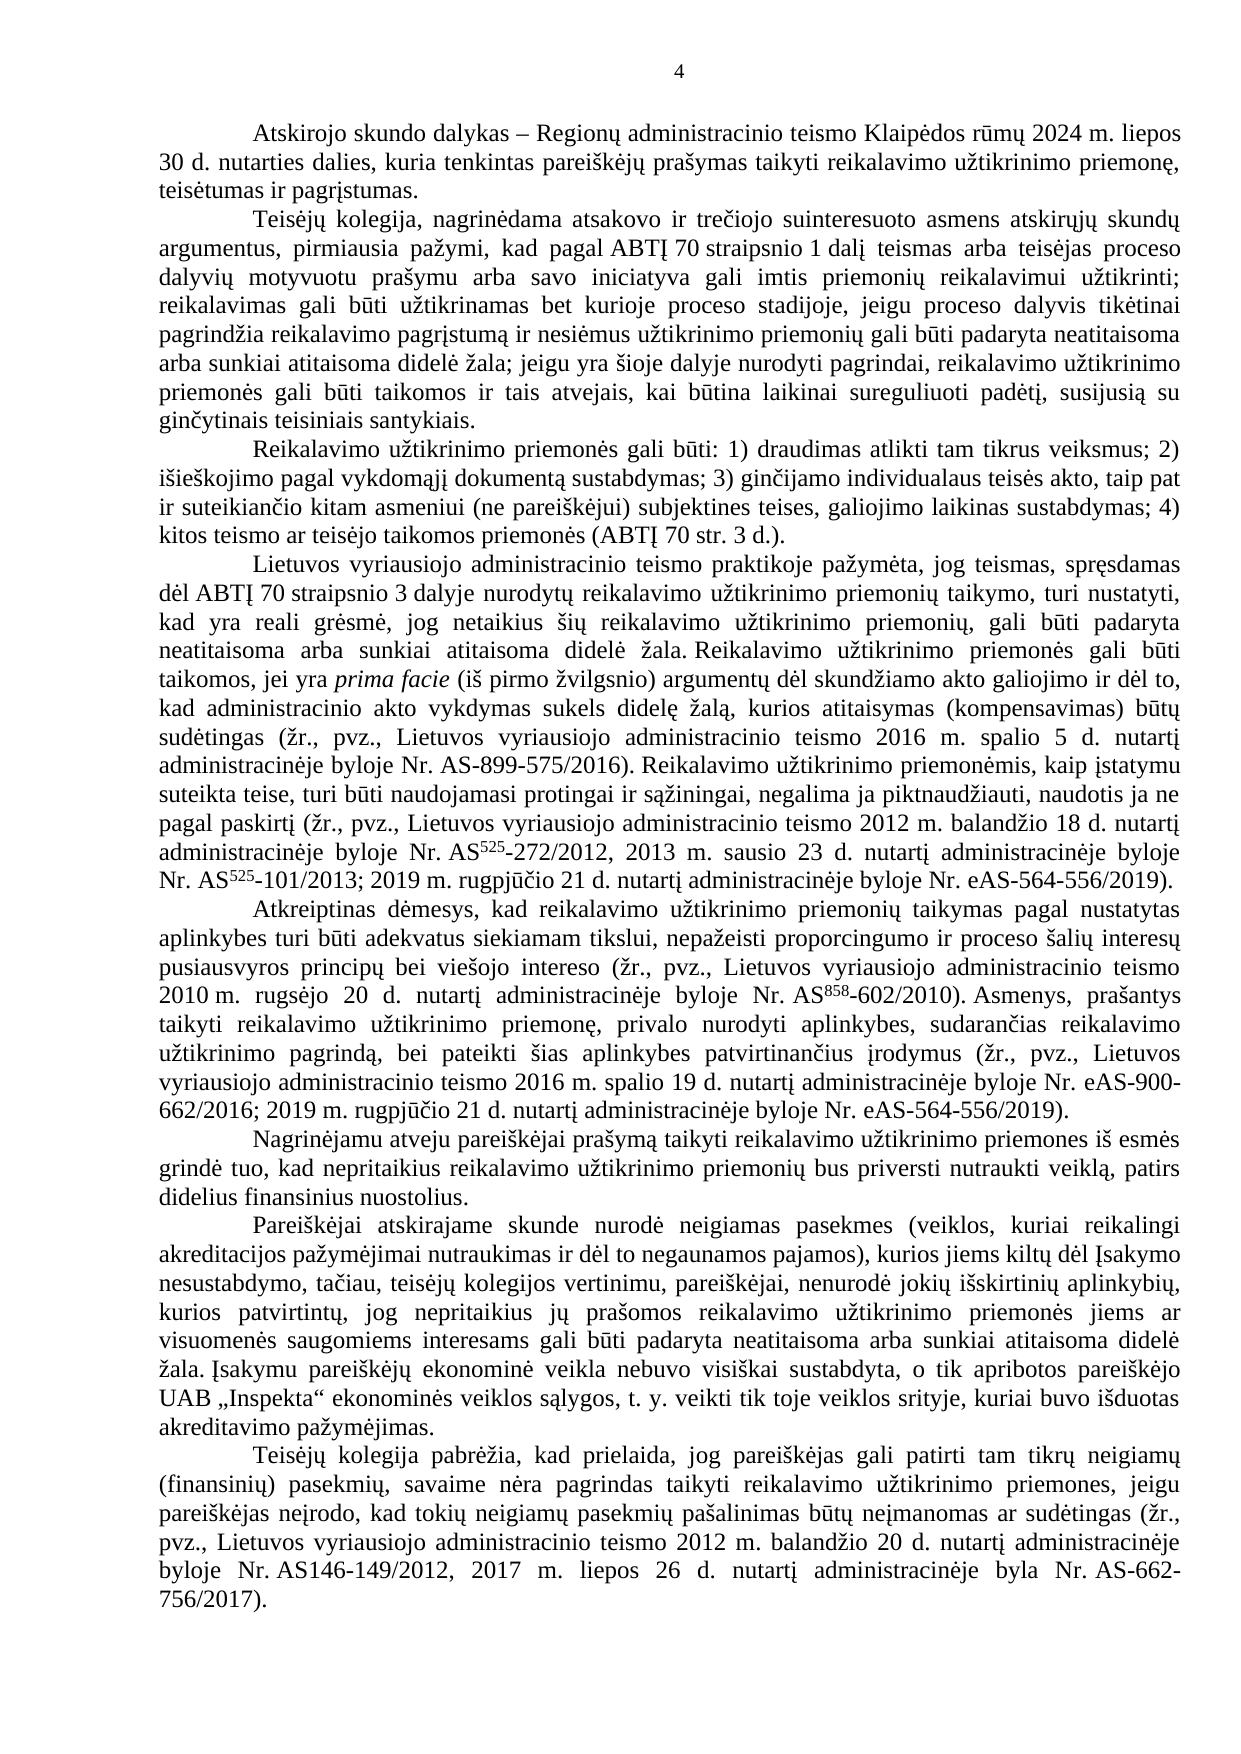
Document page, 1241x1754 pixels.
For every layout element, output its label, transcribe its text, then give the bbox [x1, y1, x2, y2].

text Teisėjų kolegija, nagrinėdama atsakovo ir trečiojo suinteresuoto asmens atskirųjų skundų argumentus, pirmiausia pažymi, kad pagal ABTĮ 70 straipsnio 1 dalį teismas arba teisėjas proceso dalyvių motyvuotu prašymu arba savo iniciatyva gali imtis priemonių reikalavimui užtikrinti; reikalavimas gali būti užtikrinamas bet kurioje proceso stadijoje, jeigu proceso dalyvis tikėtinai pagrindžia reikalavimo pagrįstumą ir nesiėmus užtikrinimo priemonių gali būti padaryta neatitaisoma arba sunkiai atitaisoma didelė žala; jeigu yra šioje dalyje nurodyti pagrindai, reikalavimo užtikrinimo priemonės gali būti taikomos ir tais atvejais, kai būtina laikinai sureguliuoti padėtį, susijusią su ginčytinais teisiniais santykiais. [158, 204, 1181, 434]
text Reikalavimo užtikrinimo priemonės gali būti: 1) draudimas atlikti tam tikrus veiksmus; 2) išieškojimo pagal vykdomąjį dokumentą sustabdymas; 3) ginčijamo individualaus teisės akto, taip pat ir suteikiančio kitam asmeniui (ne pareiškėjui) subjektines teises, galiojimo laikinas sustabdymas; 4) kitos teismo ar teisėjo taikomos priemonės (ABTĮ 70 str. 3 d.). [158, 434, 1181, 549]
text Nagrinėjamu atveju pareiškėjai prašymą taikyti reikalavimo užtikrinimo priemones iš esmės grindė tuo, kad nepritaikius reikalavimo užtikrinimo priemonių bus priversti nutraukti veiklą, patirs didelius finansinius nuostolius. [158, 1124, 1181, 1211]
text Atkreiptinas dėmesys, kad reikalavimo užtikrinimo priemonių taikymas pagal nustatytas aplinkybes turi būti adekvatus siekiamam tikslui, nepažeisti proporcingumo ir proceso šalių interesų pusiausvyros principų bei viešojo intereso (žr., pvz., Lietuvos vyriausiojo administracinio teismo 2010 m. rugsėjo 20 d. nutartį administracinėje byloje Nr. AS858-602/2010). Asmenys, prašantys taikyti reikalavimo užtikrinimo priemonę, privalo nurodyti aplinkybes, sudarančias reikalavimo užtikrinimo pagrindą, bei pateikti šias aplinkybes patvirtinančius įrodymus (žr., pvz., Lietuvos vyriausiojo administracinio teismo 2016 m. spalio 19 d. nutartį administracinėje byloje Nr. eAS-900-662/2016; 2019 m. rugpjūčio 21 d. nutartį administracinėje byloje Nr. eAS-564-556/2019). [158, 894, 1181, 1124]
text Lietuvos vyriausiojo administracinio teismo praktikoje pažymėta, jog teismas, spręsdamas dėl ABTĮ 70 straipsnio 3 dalyje nurodytų reikalavimo užtikrinimo priemonių taikymo, turi nustatyti, kad yra reali grėsmė, jog netaikius šių reikalavimo užtikrinimo priemonių, gali būti padaryta neatitaisoma arba sunkiai atitaisoma didelė žala. Reikalavimo užtikrinimo priemonės gali būti taikomos, jei yra prima facie (iš pirmo žvilgsnio) argumentų dėl skundžiamo akto galiojimo ir dėl to, kad administracinio akto vykdymas sukels didelę žalą, kurios atitaisymas (kompensavimas) būtų sudėtingas (žr., pvz., Lietuvos vyriausiojo administracinio teismo 2016 m. spalio 5 d. nutartį administracinėje byloje Nr. AS-899-575/2016). Reikalavimo užtikrinimo priemonėmis, kaip įstatymu suteikta teise, turi būti naudojamasi protingai ir sąžiningai, negalima ja piktnaudžiauti, naudotis ja ne pagal paskirtį (žr., pvz., Lietuvos vyriausiojo administracinio teismo 2012 m. balandžio 18 d. nutartį administracinėje byloje Nr. AS525-272/2012, 2013 m. sausio 23 d. nutartį administracinėje byloje Nr. AS525-101/2013; 2019 m. rugpjūčio 21 d. nutartį administracinėje byloje Nr. eAS-564-556/2019). [158, 549, 1181, 894]
text Atskirojo skundo dalykas – Regionų administracinio teismo Klaipėdos rūmų 2024 m. liepos 30 d. nutarties dalies, kuria tenkintas pareiškėjų prašymas taikyti reikalavimo užtikrinimo priemonę, teisėtumas ir pagrįstumas. [158, 118, 1181, 204]
text Teisėjų kolegija pabrėžia, kad prielaida, jog pareiškėjas gali patirti tam tikrų neigiamų (finansinių) pasekmių, savaime nėra pagrindas taikyti reikalavimo užtikrinimo priemones, jeigu pareiškėjas neįrodo, kad tokių neigiamų pasekmių pašalinimas būtų neįmanomas ar sudėtingas (žr., pvz., Lietuvos vyriausiojo administracinio teismo 2012 m. balandžio 20 d. nutartį administracinėje byloje Nr. AS146-149/2012, 2017 m. liepos 26 d. nutartį administracinėje byla Nr. AS-662-756/2017). [158, 1441, 1181, 1613]
text Pareiškėjai atskirajame skunde nurodė neigiamas pasekmes (veiklos, kuriai reikalingi akreditacijos pažymėjimai nutraukimas ir dėl to negaunamos pajamos), kurios jiems kiltų dėl Įsakymo nesustabdymo, tačiau, teisėjų kolegijos vertinimu, pareiškėjai, nenurodė jokių išskirtinių aplinkybių, kurios patvirtintų, jog nepritaikius jų prašomos reikalavimo užtikrinimo priemonės jiems ar visuomenės saugomiems interesams gali būti padaryta neatitaisoma arba sunkiai atitaisoma didelė žala. Įsakymu pareiškėjų ekonominė veikla nebuvo visiškai sustabdyta, o tik apribotos pareiškėjo UAB „Inspekta“ ekonominės veiklos sąlygos, t. y. veikti tik toje veiklos srityje, kuriai buvo išduotas akreditavimo pažymėjimas. [158, 1211, 1181, 1441]
